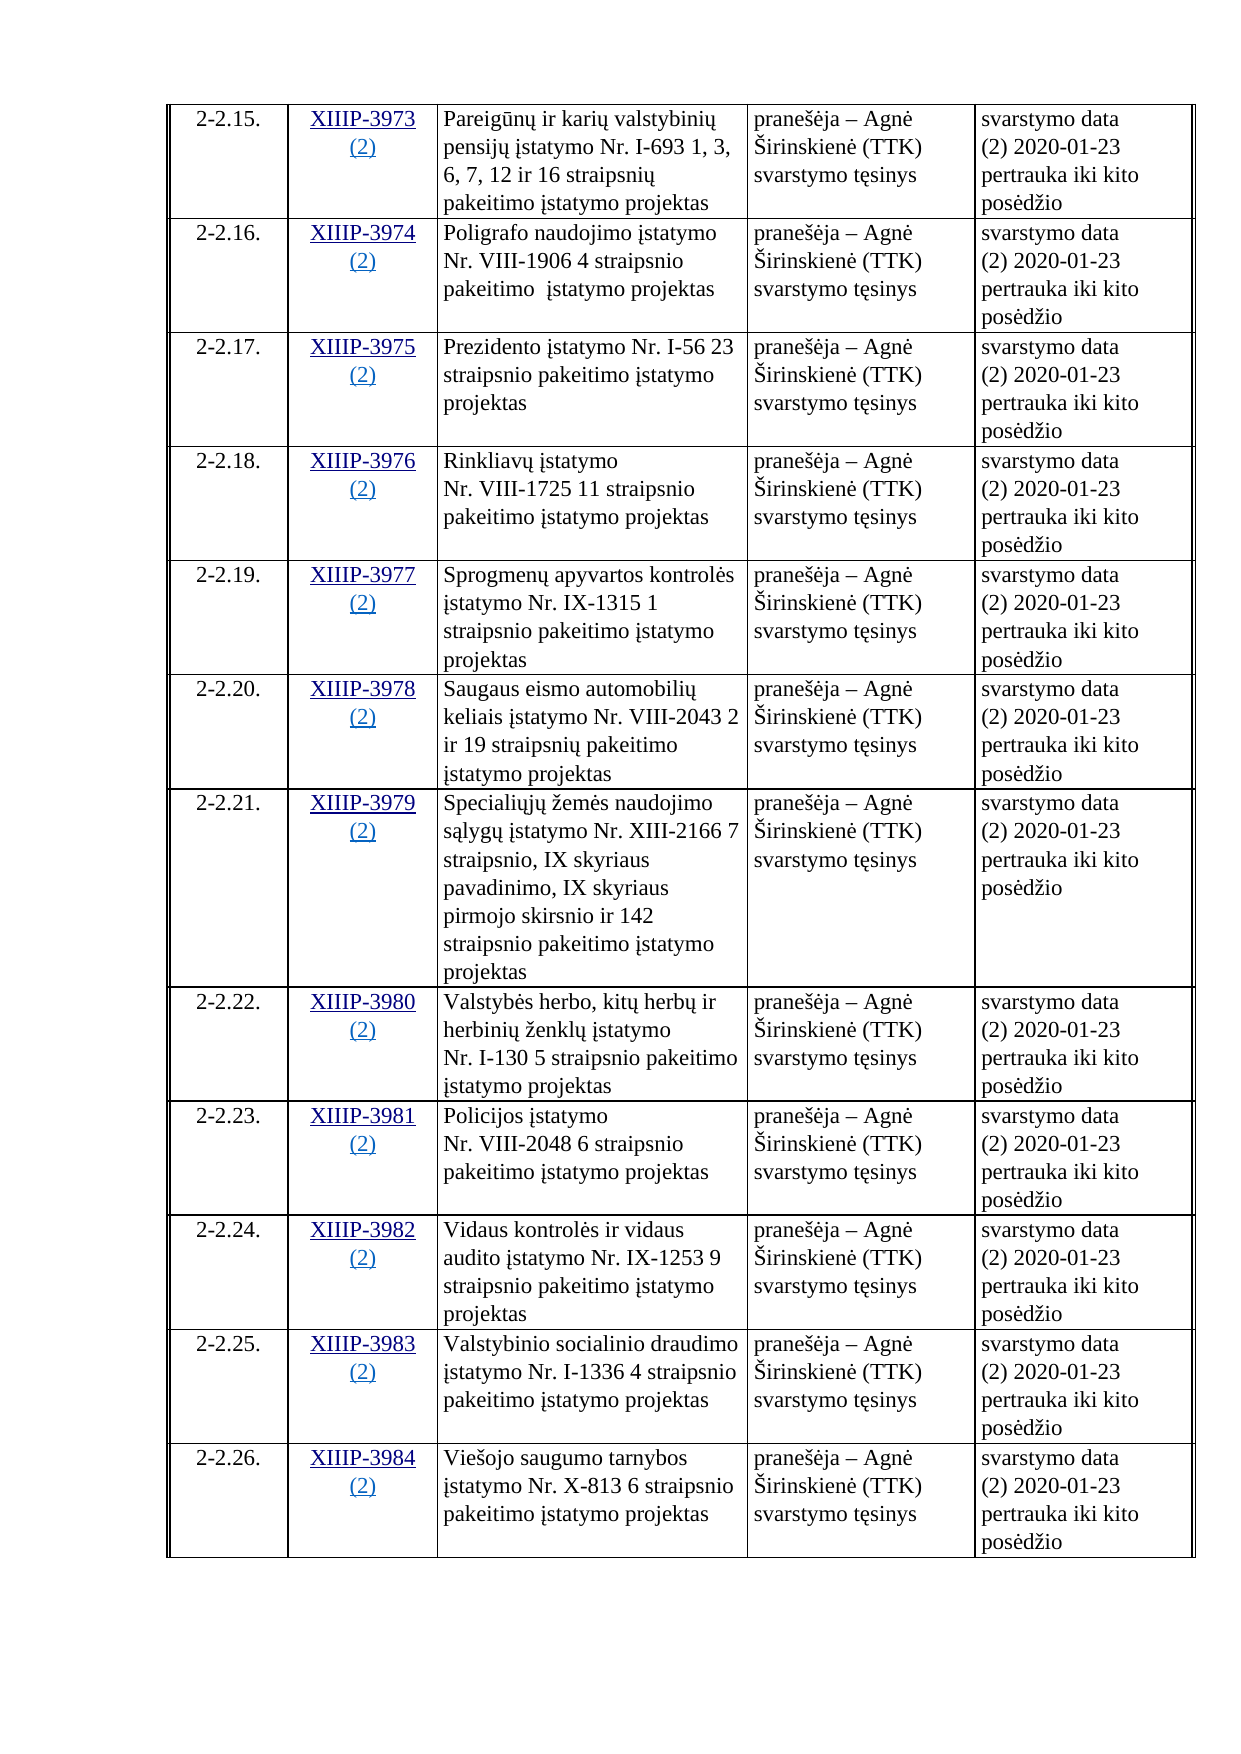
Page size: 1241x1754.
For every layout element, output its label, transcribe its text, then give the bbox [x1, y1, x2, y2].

table_cell pranešėja – Agnė Širinskienė (TTK) svarstymo tęsinys [748, 105, 974, 217]
table_cell pranešėja – Agnė Širinskienė (TTK) svarstymo tęsinys [748, 561, 974, 674]
table_cell svarstymo data (2) 2020-01-23 pertrauka iki kito posėdžio [976, 1444, 1191, 1557]
table_cell svarstymo data (2) 2020-01-23 pertrauka iki kito posėdžio [976, 561, 1191, 674]
table_cell Vidaus kontrolės ir vidaus audito įstatymo Nr. IX-1253 9 straipsnio pakeitimo įstatymo projektas [438, 1216, 747, 1328]
table_cell 2-2.25. [171, 1330, 287, 1442]
table_cell 2-2.21. [171, 790, 287, 986]
table_cell Policijos įstatymo Nr. VIII-2048 6 straipsnio pakeitimo įstatymo projektas [438, 1102, 747, 1214]
table_cell svarstymo data (2) 2020-01-23 pertrauka iki kito posėdžio [976, 1102, 1191, 1214]
table_cell pranešėja – Agnė Širinskienė (TTK) svarstymo tęsinys [748, 447, 974, 560]
table_cell pranešėja – Agnė Širinskienė (TTK) svarstymo tęsinys [748, 333, 974, 446]
table_cell pranešėja – Agnė Širinskienė (TTK) svarstymo tęsinys [748, 1444, 974, 1557]
table_cell svarstymo data (2) 2020-01-23 pertrauka iki kito posėdžio [976, 447, 1191, 560]
table_cell Saugaus eismo automobilių keliais įstatymo Nr. VIII-2043 2 ir 19 straipsnių pakeitimo įstatymo projektas [438, 675, 747, 788]
table_cell XIIIP-3984 (2) [289, 1444, 437, 1557]
table_cell 2-2.26. [171, 1444, 287, 1557]
table_cell XIIIP-3979 (2) [289, 790, 437, 986]
table_cell svarstymo data (2) 2020-01-23 pertrauka iki kito posėdžio [976, 333, 1191, 446]
table_cell pranešėja – Agnė Širinskienė (TTK) svarstymo tęsinys [748, 988, 974, 1100]
table_cell Prezidento įstatymo Nr. I-56 23 straipsnio pakeitimo įstatymo projektas [438, 333, 747, 446]
table_cell 2-2.19. [171, 561, 287, 674]
table_cell XIIIP-3976 (2) [289, 447, 437, 560]
table_cell Viešojo saugumo tarnybos įstatymo Nr. X-813 6 straipsnio pakeitimo įstatymo projektas [438, 1444, 747, 1557]
table_cell 2-2.15. [171, 105, 287, 217]
table_cell XIIIP-3975 (2) [289, 333, 437, 446]
table_cell XIIIP-3978 (2) [289, 675, 437, 788]
table_cell Pareigūnų ir karių valstybinių pensijų įstatymo Nr. I-693 1, 3, 6, 7, 12 ir 16 straipsnių pakeitimo įstatymo projektas [438, 105, 747, 217]
table_cell XIIIP-3983 (2) [289, 1330, 437, 1442]
table_cell svarstymo data (2) 2020-01-23 pertrauka iki kito posėdžio [976, 1330, 1191, 1442]
table_cell pranešėja – Agnė Širinskienė (TTK) svarstymo tęsinys [748, 1330, 974, 1442]
table_cell Poligrafo naudojimo įstatymo Nr. VIII-1906 4 straipsnio pakeitimo įstatymo projektas [438, 219, 747, 332]
table_cell 2-2.16. [171, 219, 287, 332]
table_cell Sprogmenų apyvartos kontrolės įstatymo Nr. IX-1315 1 straipsnio pakeitimo įstatymo projektas [438, 561, 747, 674]
table_cell Rinkliavų įstatymo Nr. VIII-1725 11 straipsnio pakeitimo įstatymo projektas [438, 447, 747, 560]
table_cell XIIIP-3981 (2) [289, 1102, 437, 1214]
table_cell 2-2.20. [171, 675, 287, 788]
table_cell pranešėja – Agnė Širinskienė (TTK) svarstymo tęsinys [748, 1216, 974, 1328]
table_cell svarstymo data (2) 2020-01-23 pertrauka iki kito posėdžio [976, 1216, 1191, 1328]
table_cell 2-2.17. [171, 333, 287, 446]
table_cell 2-2.18. [171, 447, 287, 560]
table_cell XIIIP-3982 (2) [289, 1216, 437, 1328]
table_cell svarstymo data (2) 2020-01-23 pertrauka iki kito posėdžio [976, 105, 1191, 217]
table_cell pranešėja – Agnė Širinskienė (TTK) svarstymo tęsinys [748, 675, 974, 788]
table_cell svarstymo data (2) 2020-01-23 pertrauka iki kito posėdžio [976, 675, 1191, 788]
table_cell Specialiųjų žemės naudojimo sąlygų įstatymo Nr. XIII-2166 7 straipsnio, IX skyriaus pavadinimo, IX skyriaus pirmojo skirsnio ir 142 straipsnio pakeitimo įstatymo projektas [438, 790, 747, 986]
table_cell XIIIP-3977 (2) [289, 561, 437, 674]
table_cell svarstymo data (2) 2020-01-23 pertrauka iki kito posėdžio [976, 790, 1191, 986]
table_cell XIIIP-3974 (2) [289, 219, 437, 332]
table_cell svarstymo data (2) 2020-01-23 pertrauka iki kito posėdžio [976, 988, 1191, 1100]
table_cell XIIIP-3973 (2) [289, 105, 437, 217]
table_cell 2-2.22. [171, 988, 287, 1100]
table_cell pranešėja – Agnė Širinskienė (TTK) svarstymo tęsinys [748, 1102, 974, 1214]
table_cell pranešėja – Agnė Širinskienė (TTK) svarstymo tęsinys [748, 219, 974, 332]
table_cell 2-2.23. [171, 1102, 287, 1214]
table_cell svarstymo data (2) 2020-01-23 pertrauka iki kito posėdžio [976, 219, 1191, 332]
table_cell XIIIP-3980 (2) [289, 988, 437, 1100]
table_cell 2-2.24. [171, 1216, 287, 1328]
table_cell Valstybės herbo, kitų herbų ir herbinių ženklų įstatymo Nr. I-130 5 straipsnio pakeitimo įstatymo projektas [438, 988, 747, 1100]
table_cell pranešėja – Agnė Širinskienė (TTK) svarstymo tęsinys [748, 790, 974, 986]
table_cell Valstybinio socialinio draudimo įstatymo Nr. I-1336 4 straipsnio pakeitimo įstatymo projektas [438, 1330, 747, 1442]
